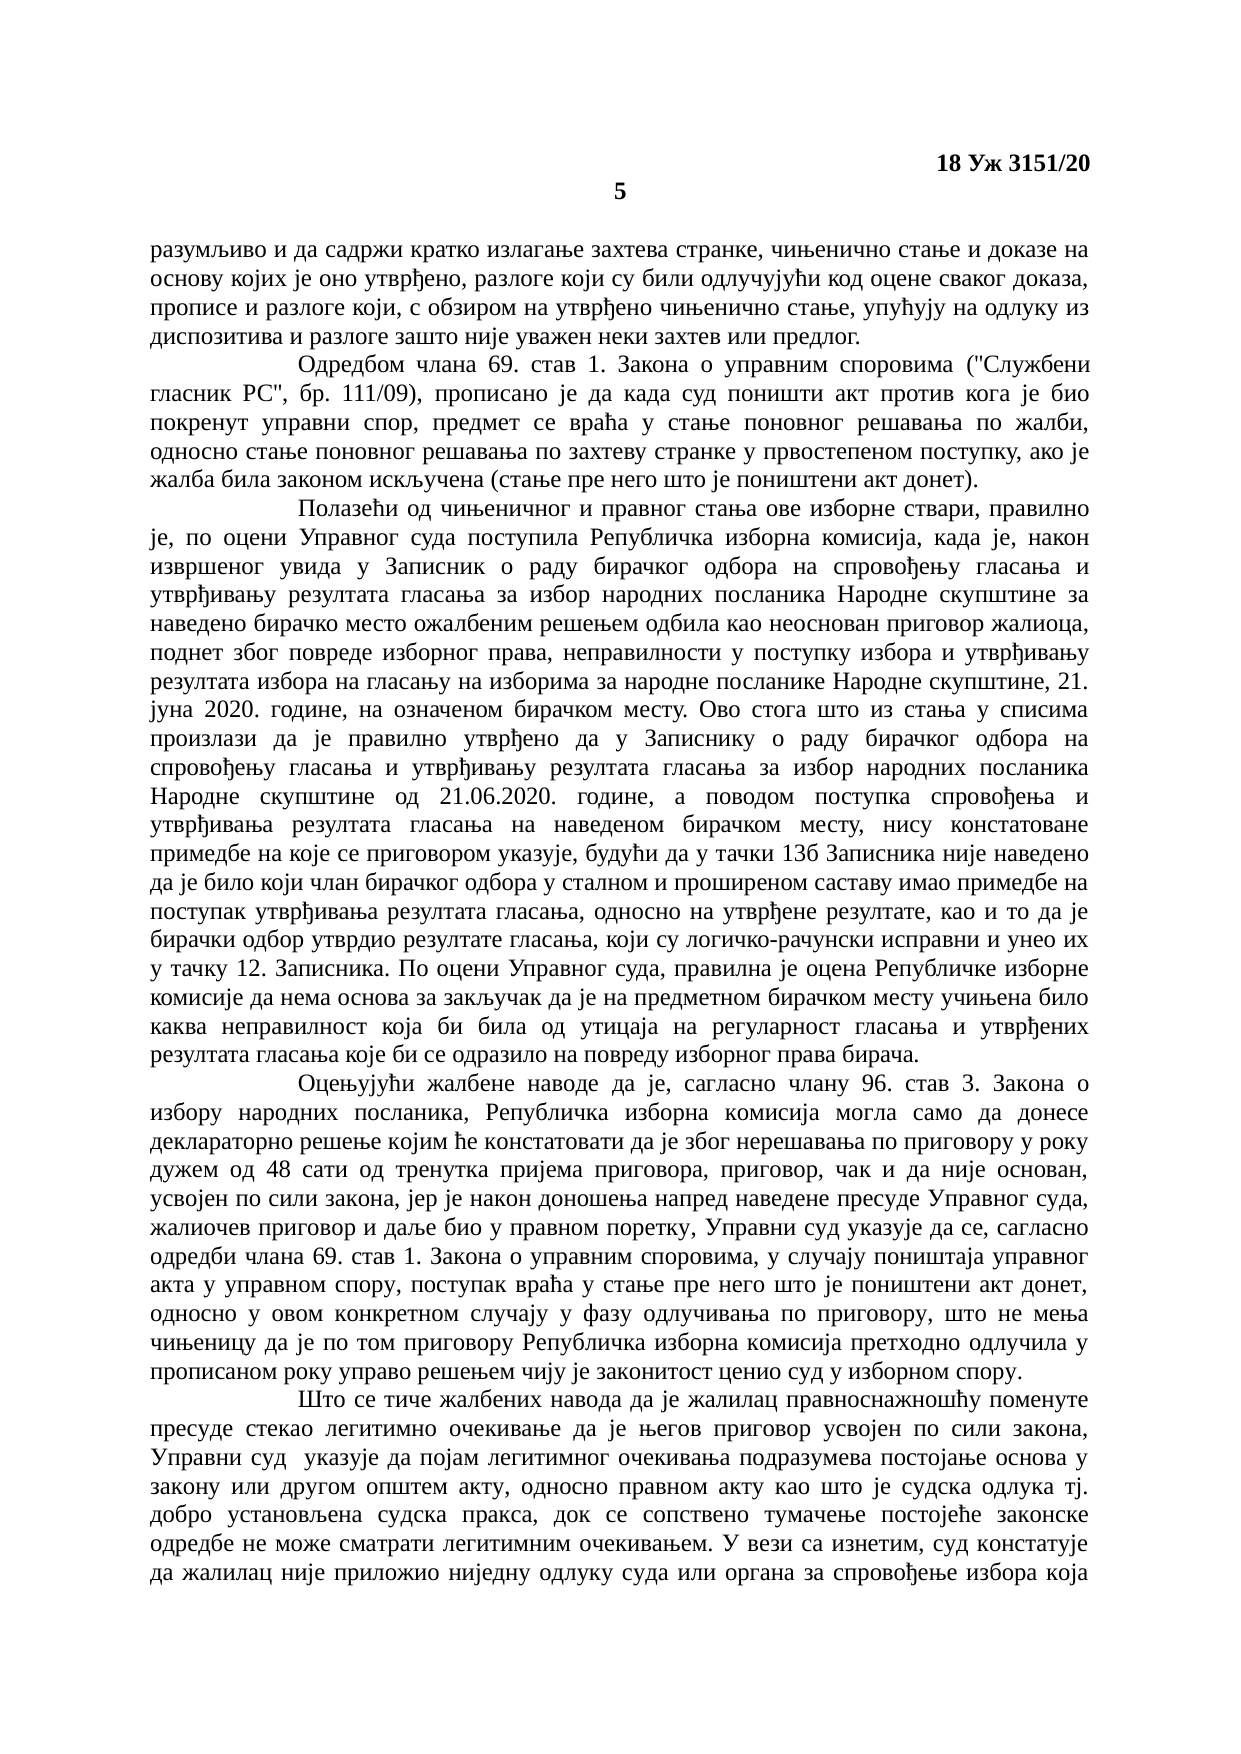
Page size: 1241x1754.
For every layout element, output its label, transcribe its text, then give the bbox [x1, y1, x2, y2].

text Полазећи од чињеничног и правног стања ове изборне ствари, правилно је, по оцени Управног суда поступила Републичка изборна комисија, када је, након извршеног увида у Записник о раду бирачког одбора на спровођењу гласања и утврђивању резултата гласања за избор народних посланика Народне скупштине за наведено бирачко место ожалбеним решењем одбила као неоснован приговор жалиоца, поднет због повреде изборног права, неправилности у поступку избора и утврђивању резултата избора на гласању на изборима за народне посланике Народне скупштине, 21. јуна 2020. године, на означеном бирачком месту. Ово стога што из стања у списима произлази да је правилно утврђено да у Записнику о раду бирачког одбора на спровођењу гласања и утврђивању резултата гласања за избор народних посланика Народне скупштине од 21.06.2020. године, а поводом поступка спровођења и утврђивања резултата гласања на наведеном бирачком месту, нису констатоване примедбе на које се приговором указује, будући да у тачки 13б Записника није наведено да је било који члан бирачког одбора у сталном и проширеном саставу имао примедбе на поступак утврђивања резултата гласања, односно на утврђене резултате, као и то да је бирачки одбор утврдио резултате гласања, који су логичко-рачунски исправни и унео их у тачку 12. Записника. По оцени Управног суда, правилна је оцена Републичке изборне комисије да нема основа за закључак да је на предметном бирачком месту учињена било каква неправилност која би била од утицаја на регуларност гласања и утврђених резултата гласања које би се одразило на повреду изборног права бирача. [150, 493, 1090, 1068]
text разумљиво и да садржи кратко излагање захтева странке, чињенично стање и доказе на основу којих је оно утврђено, разлоге који су били одлучујући код оцене сваког доказа, прописе и разлоге који, с обзиром на утврђено чињенично стање, упућују на одлуку из диспозитива и разлоге зашто није уважен неки захтев или предлог. [150, 234, 1090, 349]
text Оцењујући жалбене наводе да је, сагласно члану 96. став 3. Закона о избору народних посланика, Републичка изборна комисија могла само да донесе деклараторно решење којим ће констатовати да је због нерешавања по приговору у року дужем од 48 сати од тренутка пријема приговора, приговор, чак и да није основан, усвојен по сили закона, јер је након доношења напред наведене пресуде Управног суда, жалиочев приговор и даље био у правном поретку, Управни суд указује да се, сагласно одредби члана 69. став 1. Закона о управним споровима, у случају поништаја управног акта у управном спору, поступак враћа у стање пре него што је поништени акт донет, односно у овом конкретном случају у фазу одлучивања по приговору, што не мења чињеницу да је по том приговору Републичка изборна комисија претходно одлучила у прописаном року управо решењем чију је законитост ценио суд у изборном спору. [150, 1068, 1090, 1384]
text Одредбом члана 69. став 1. Закона о управним споровима (''Службени гласник РС'', бр. 111/09), прописано је да када суд поништи акт против кога је био покренут управни спор, предмет се враћа у стање поновног решавања по жалби, односно стање поновног решавања по захтеву странке у првостепеном поступку, ако је жалба била законом искључена (стање пре него што је поништени акт донет). [150, 349, 1090, 493]
text Што се тиче жалбених навода да је жалилац правноснажношћу поменуте пресуде стекао легитимно очекивање да је његов приговор усвојен по сили закона, Управни суд указује да појам легитимног очекивања подразумева постојање основа у закону или другом општем акту, односно правном акту као што је судска одлука тј. добро установљена судска пракса, док се сопствено тумачење постојеће законске одредбе не може сматрати легитимним очекивањем. У вези са изнетим, суд констатује да жалилац није приложио ниједну одлуку суда или органа за спровођење избора која [150, 1384, 1090, 1586]
